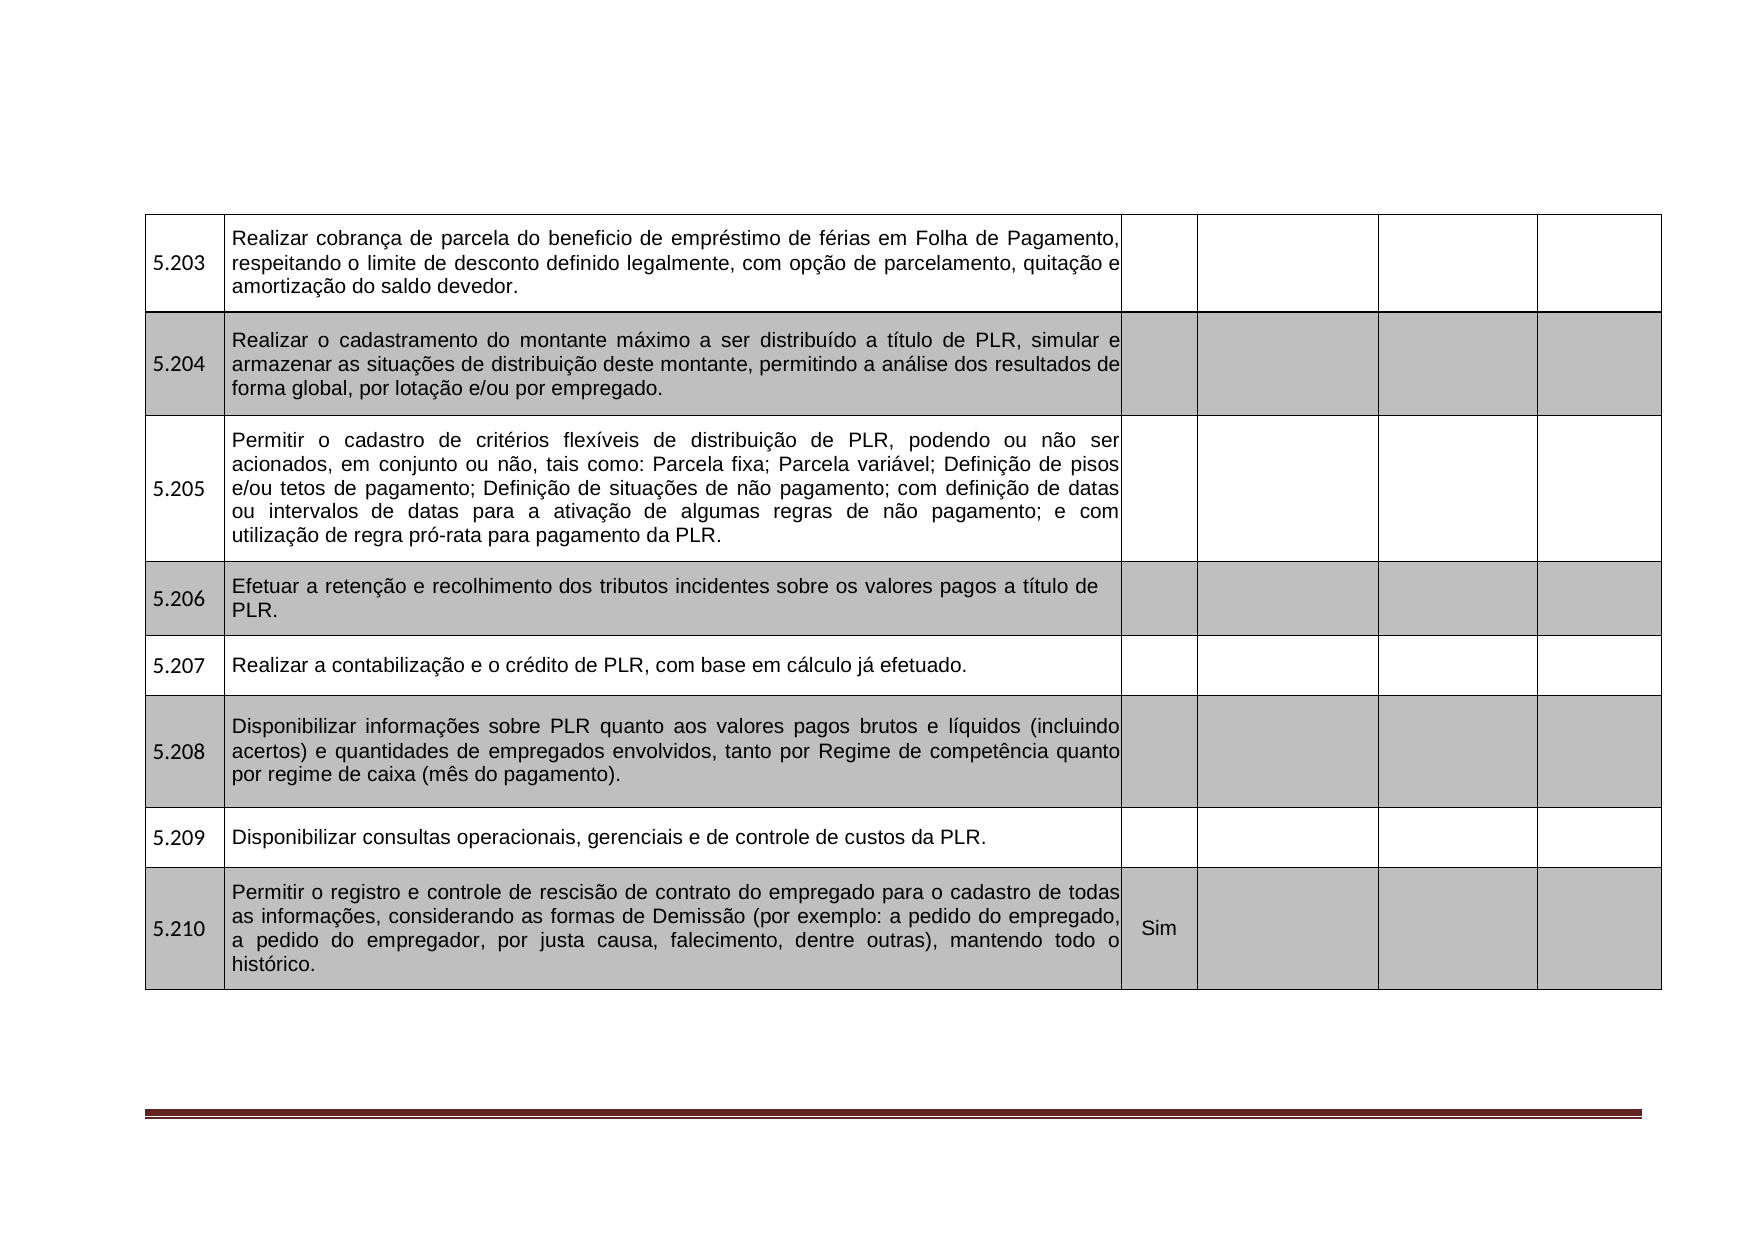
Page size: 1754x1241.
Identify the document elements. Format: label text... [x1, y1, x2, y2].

table_cell 5.205 [146, 416, 224, 561]
table_cell Permitir o cadastro de critérios flexíveis de distribuição de PLR, podendo ou não ser acionados, em conjunto ou não, tais como: Parcela fixa; Parcela variável; Definição de pisos e/ou tetos de pagamento; Definição de situações de não pagamento; com definição de datas ou intervalos de datas para a ativação de algumas regras de não pagamento; e com utilização de regra pró-rata para pagamento da PLR. [225, 416, 1121, 561]
table_cell Disponibilizar consultas operacionais, gerenciais e de controle de custos da PLR. [225, 808, 1121, 867]
table_cell [1379, 416, 1537, 561]
table_cell Disponibilizar informações sobre PLR quanto aos valores pagos brutos e líquidos (incluindo acertos) e quantidades de empregados envolvidos, tanto por Regime de competência quanto por regime de caixa (mês do pagamento). [225, 696, 1121, 807]
table_cell [1122, 808, 1197, 867]
table_cell [1538, 696, 1661, 807]
table_cell [1538, 808, 1661, 867]
table_cell [1538, 868, 1661, 989]
table_cell [1538, 636, 1661, 695]
table_cell [1122, 636, 1197, 695]
table_cell [1198, 416, 1378, 561]
table_cell Sim [1122, 868, 1197, 989]
table_cell [1122, 416, 1197, 561]
table_cell [1198, 868, 1378, 989]
table_cell [1198, 696, 1378, 807]
table_cell 5.208 [146, 696, 224, 807]
table_header [1198, 215, 1378, 311]
table_header [1379, 215, 1537, 311]
table_header [1538, 215, 1661, 311]
table_header Realizar cobrança de parcela do beneficio de empréstimo de férias em Folha de Pagamento, respeitando o limite de desconto definido legalmente, com opção de parcelamento, quitação e amortização do saldo devedor. [225, 215, 1121, 311]
table_cell [1198, 808, 1378, 867]
table_cell Permitir o registro e controle de rescisão de contrato do empregado para o cadastro de todas as informações, considerando as formas de Demissão (por exemplo: a pedido do empregado, a pedido do empregador, por justa causa, falecimento, dentre outras), mantendo todo o histórico. [225, 868, 1121, 989]
table_cell [1198, 636, 1378, 695]
table_cell [1379, 636, 1537, 695]
table_header [1122, 215, 1197, 311]
table_cell [1379, 868, 1537, 989]
table_cell [1379, 313, 1537, 415]
table_cell [1538, 313, 1661, 415]
table_cell 5.209 [146, 808, 224, 867]
table_cell [1538, 562, 1661, 635]
table_cell 5.210 [146, 868, 224, 989]
table_header 5.203 [146, 215, 224, 311]
table_cell [1122, 562, 1197, 635]
table_cell [1122, 313, 1197, 415]
table_cell [1198, 562, 1378, 635]
table_cell 5.206 [146, 562, 224, 635]
table_cell [1538, 416, 1661, 561]
table_cell [1198, 313, 1378, 415]
table_cell [1122, 696, 1197, 807]
table_cell 5.207 [146, 636, 224, 695]
table_cell Realizar a contabilização e o crédito de PLR, com base em cálculo já efetuado. [225, 636, 1121, 695]
table_cell [1379, 696, 1537, 807]
table_cell [1379, 808, 1537, 867]
table_cell Realizar o cadastramento do montante máximo a ser distribuído a título de PLR, simular e armazenar as situações de distribuição deste montante, permitindo a análise dos resultados de forma global, por lotação e/ou por empregado. [225, 313, 1121, 415]
table_cell 5.204 [146, 313, 224, 415]
table_cell Efetuar a retenção e recolhimento dos tributos incidentes sobre os valores pagos a título de PLR. [225, 562, 1121, 635]
table_cell [1379, 562, 1537, 635]
